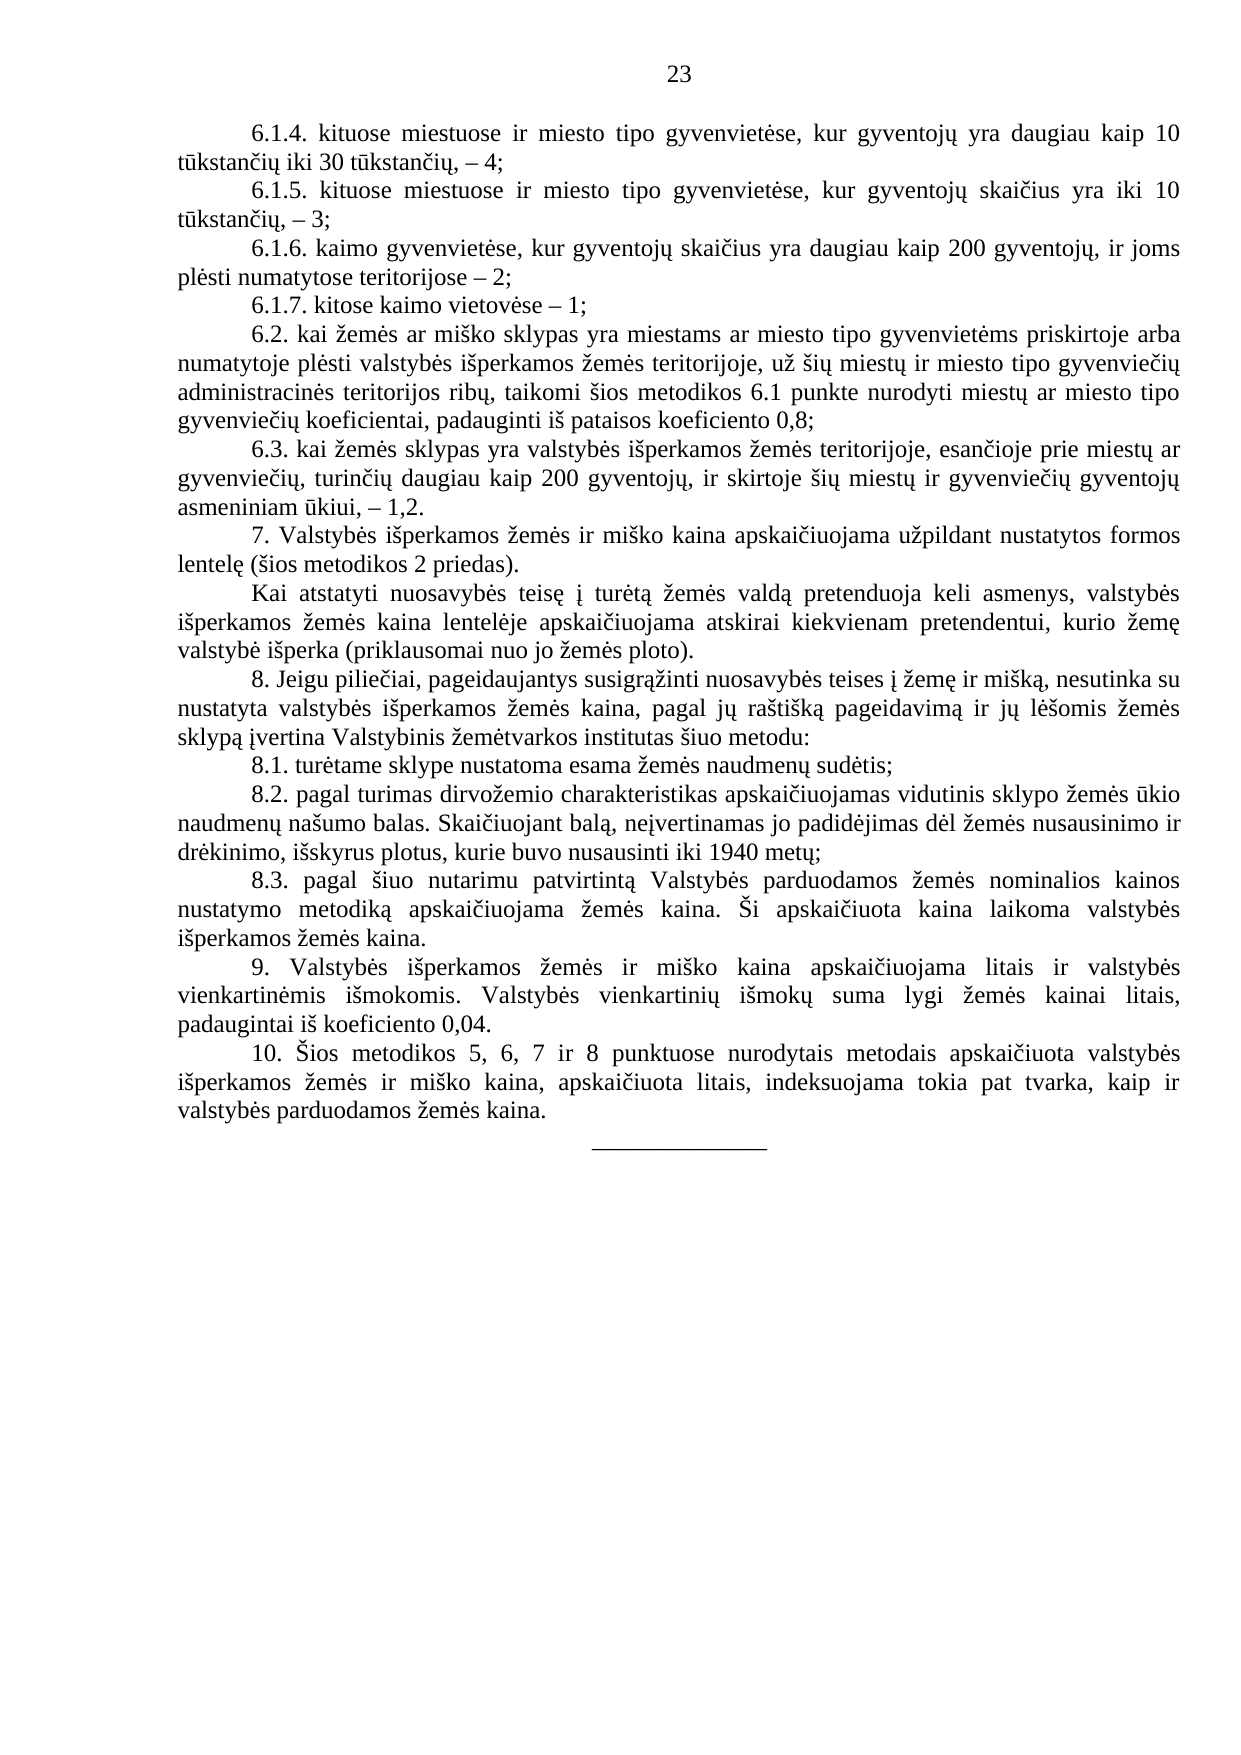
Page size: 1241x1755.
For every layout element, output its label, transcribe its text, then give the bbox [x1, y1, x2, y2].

text ______________ [177, 1124, 1181, 1153]
text 8. Jeigu piliečiai, pageidaujantys susigrąžinti nuosavybės teises į žemę ir mišką, nesutinka su nustatyta valstybės išperkamos žemės kaina, pagal jų raštišką pageidavimą ir jų lėšomis žemės sklypą įvertina Valstybinis žemėtvarkos institutas šiuo metodu: [177, 664, 1181, 751]
text 8.3. pagal šiuo nutarimu patvirtintą Valstybės parduodamos žemės nominalios kainos nustatymo metodiką apskaičiuojama žemės kaina. Ši apskaičiuota kaina laikoma valstybės išperkamos žemės kaina. [177, 866, 1181, 952]
text 10. Šios metodikos 5, 6, 7 ir 8 punktuose nurodytais metodais apskaičiuota valstybės išperkamos žemės ir miško kaina, apskaičiuota litais, indeksuojama tokia pat tvarka, kaip ir valstybės parduodamos žemės kaina. [177, 1038, 1181, 1124]
text Kai atstatyti nuosavybės teisę į turėtą žemės valdą pretenduoja keli asmenys, valstybės išperkamos žemės kaina lentelėje apskaičiuojama atskirai kiekvienam pretendentui, kurio žemę valstybė išperka (priklausomai nuo jo žemės ploto). [177, 578, 1181, 664]
text 8.1. turėtame sklype nustatoma esama žemės naudmenų sudėtis; [177, 751, 1181, 779]
text 6.1.6. kaimo gyvenvietėse, kur gyventojų skaičius yra daugiau kaip 200 gyventojų, ir joms plėsti numatytose teritorijose – 2; [177, 233, 1181, 291]
text 7. Valstybės išperkamos žemės ir miško kaina apskaičiuojama užpildant nustatytos formos lentelę (šios metodikos 2 priedas). [177, 521, 1181, 578]
text 9. Valstybės išperkamos žemės ir miško kaina apskaičiuojama litais ir valstybės vienkartinėmis išmokomis. Valstybės vienkartinių išmokų suma lygi žemės kainai litais, padaugintai iš koeficiento 0,04. [177, 952, 1181, 1038]
text 6.2. kai žemės ar miško sklypas yra miestams ar miesto tipo gyvenvietėms priskirtoje arba numatytoje plėsti valstybės išperkamos žemės teritorijoje, už šių miestų ir miesto tipo gyvenviečių administracinės teritorijos ribų, taikomi šios metodikos 6.1 punkte nurodyti miestų ar miesto tipo gyvenviečių koeficientai, padauginti iš pataisos koeficiento 0,8; [177, 319, 1181, 434]
text 6.1.4. kituose miestuose ir miesto tipo gyvenvietėse, kur gyventojų yra daugiau kaip 10 tūkstančių iki 30 tūkstančių, – 4; [177, 118, 1181, 176]
text 6.3. kai žemės sklypas yra valstybės išperkamos žemės teritorijoje, esančioje prie miestų ar gyvenviečių, turinčių daugiau kaip 200 gyventojų, ir skirtoje šių miestų ir gyvenviečių gyventojų asmeniniam ūkiui, – 1,2. [177, 434, 1181, 521]
text 8.2. pagal turimas dirvožemio charakteristikas apskaičiuojamas vidutinis sklypo žemės ūkio naudmenų našumo balas. Skaičiuojant balą, neįvertinamas jo padidėjimas dėl žemės nusausinimo ir drėkinimo, išskyrus plotus, kurie buvo nusausinti iki 1940 metų; [177, 779, 1181, 866]
text 6.1.5. kituose miestuose ir miesto tipo gyvenvietėse, kur gyventojų skaičius yra iki 10 tūkstančių, – 3; [177, 176, 1181, 233]
text 6.1.7. kitose kaimo vietovėse – 1; [177, 291, 1181, 319]
